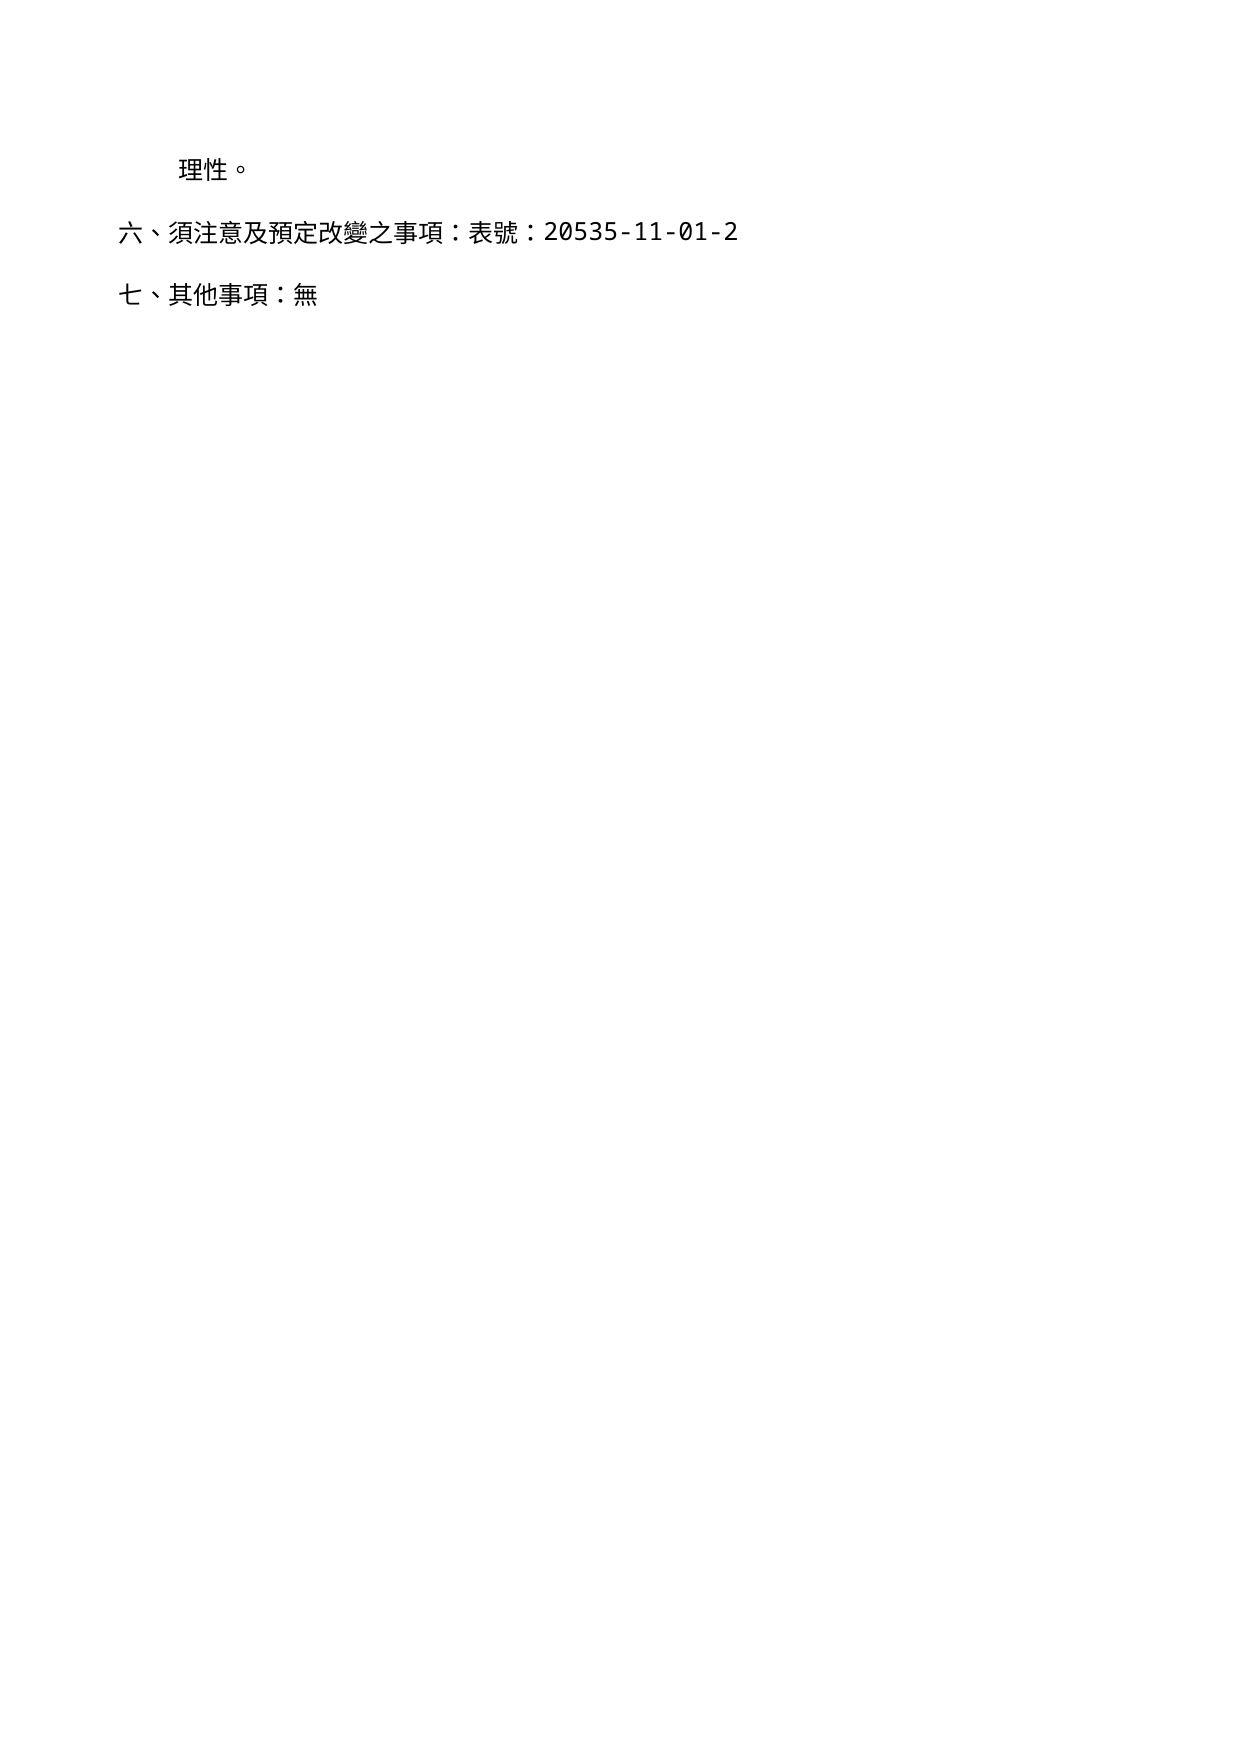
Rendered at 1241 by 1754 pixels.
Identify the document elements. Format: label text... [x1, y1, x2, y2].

text 六、須注意及預定改變之事項：表號：20535-11-01-2 [118, 189, 1122, 252]
text 七、其他事項：無 [118, 252, 1122, 314]
list 統計資料交叉查核及確保資料合理性之機制：業務單位、會計室交叉查核確保資料合理性。 [149, 127, 1122, 189]
